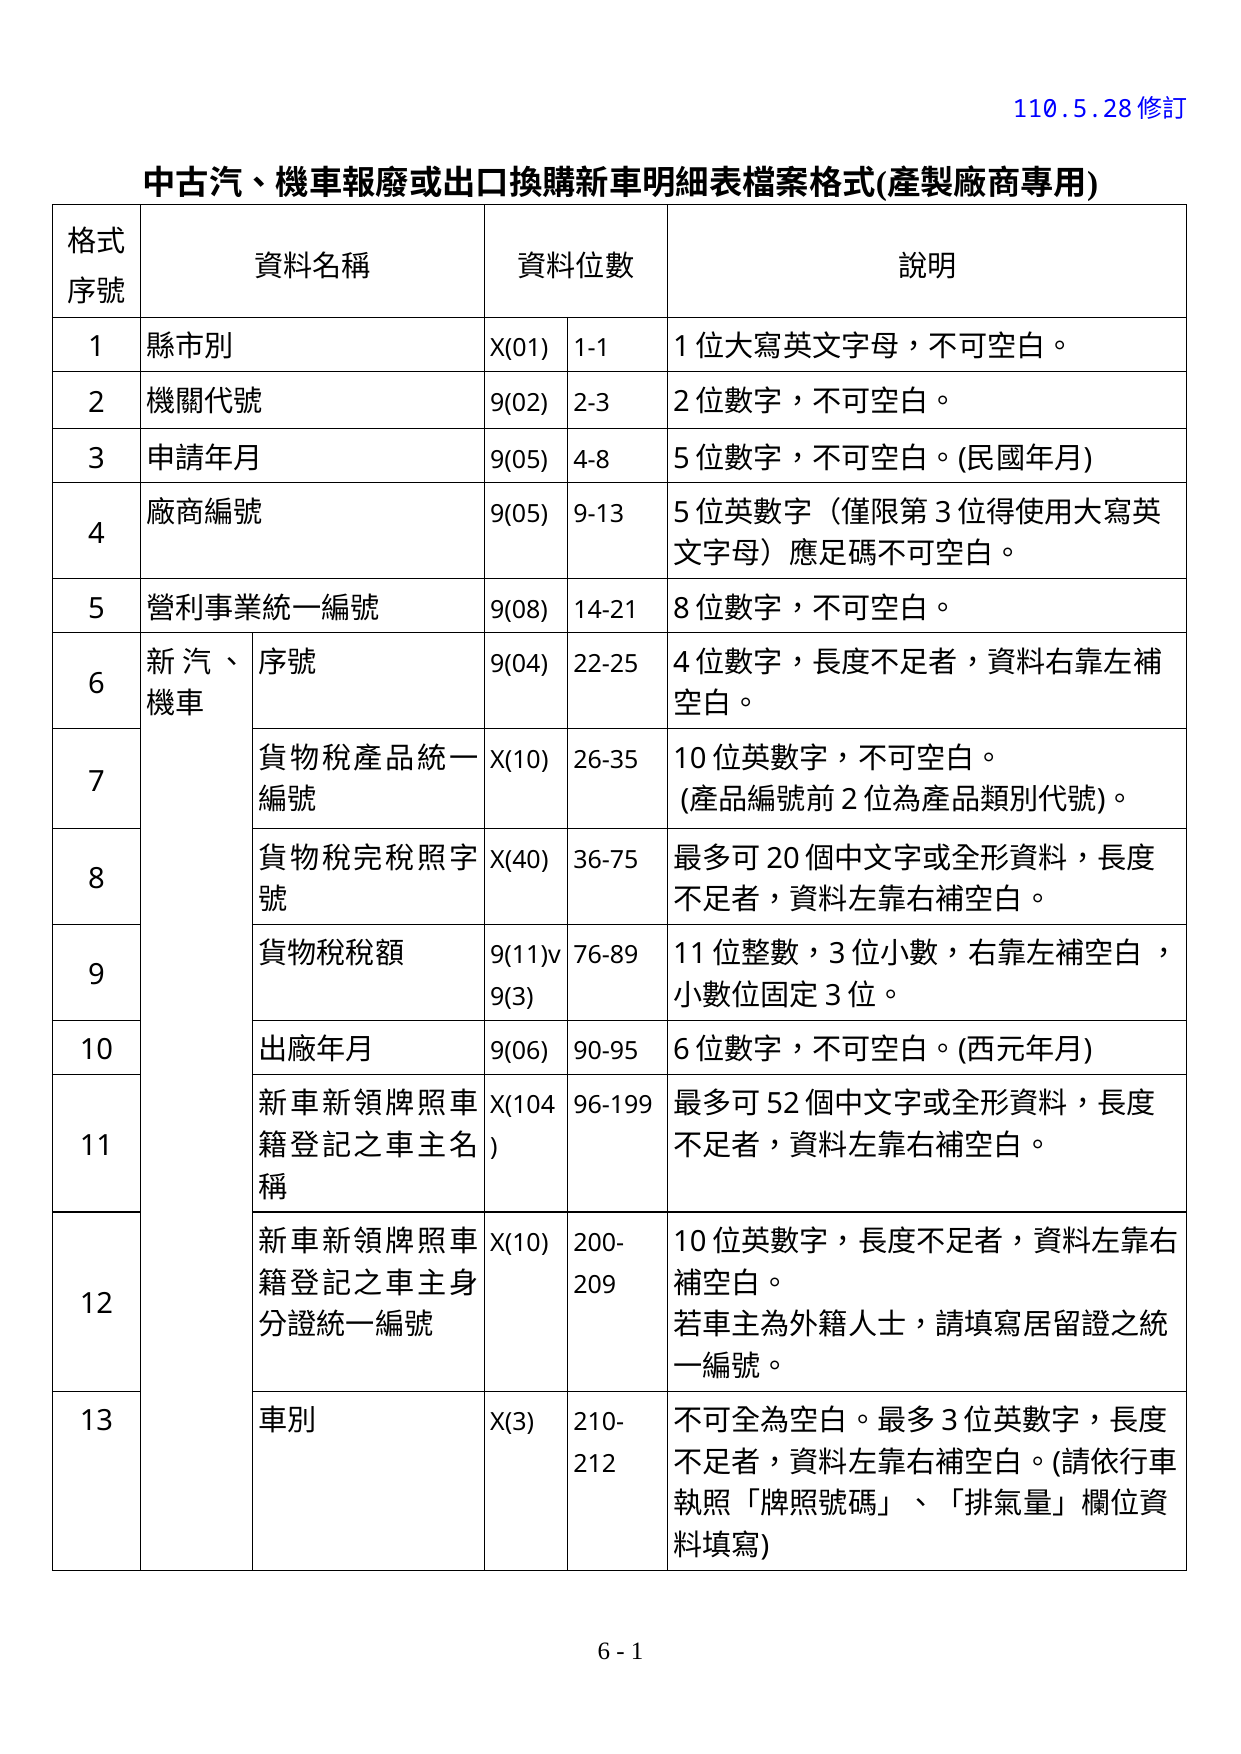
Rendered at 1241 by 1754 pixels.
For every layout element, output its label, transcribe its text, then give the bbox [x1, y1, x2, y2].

table_cell 1 [53, 318, 140, 371]
table_cell 13 [53, 1392, 140, 1570]
table_cell 9-13 [568, 483, 667, 578]
table_cell 廠商編號 [141, 483, 484, 578]
table_header 說明 [668, 205, 1186, 317]
table_header 資料名稱 [141, 205, 484, 317]
table_cell 26-35 [568, 729, 667, 828]
table_cell 3 [53, 429, 140, 482]
table_cell 最多可52個中文字或全形資料，長度不足者，資料左靠右補空白。 [668, 1075, 1186, 1211]
table_cell 8位數字，不可空白。 [668, 579, 1186, 632]
table_cell 210-212 [568, 1392, 667, 1570]
table_cell 申請年月 [141, 429, 484, 482]
table_cell 76-89 [568, 925, 667, 1020]
table_cell 200-209 [568, 1213, 667, 1391]
table_cell 9(08) [485, 579, 567, 632]
table_cell 9 [53, 925, 140, 1020]
table_cell 不可全為空白。最多3位英數字，長度不足者，資料左靠右補空白。(請依行車執照「牌照號碼」、「排氣量」欄位資料填寫) [668, 1392, 1186, 1570]
table_cell 90-95 [568, 1021, 667, 1074]
table_cell 出廠年月 [253, 1021, 484, 1074]
table_cell 10位英數字，長度不足者，資料左靠右補空白。 若車主為外籍人士，請填寫居留證之統一編號。 [668, 1213, 1186, 1391]
table_cell 新車新領牌照車籍登記之車主身分證統一編號 [253, 1213, 484, 1391]
table_cell 10位英數字，不可空白。 (產品編號前2位為產品類別代號)。 [668, 729, 1186, 828]
table_cell 序號 [253, 633, 484, 728]
table_cell 12 [53, 1213, 140, 1391]
table_cell X(40) [485, 829, 567, 924]
table_header 格式序號 [53, 205, 140, 317]
table_cell 22-25 [568, 633, 667, 728]
table_cell 9(06) [485, 1021, 567, 1074]
table_header 資料位數 [485, 205, 667, 317]
table_cell 9(05) [485, 429, 567, 482]
table_cell 11位整數，3位小數，右靠左補空白 ，小數位固定3位。 [668, 925, 1186, 1020]
table_cell 7 [53, 729, 140, 828]
text 中古汽、機車報廢或出口換購新車明細表檔案格式(產製廠商專用) [53, 154, 1187, 204]
table_cell 6 [53, 633, 140, 728]
table_cell 2 [53, 372, 140, 428]
table_cell X(10) [485, 729, 567, 828]
table_cell 4-8 [568, 429, 667, 482]
table_cell 36-75 [568, 829, 667, 924]
table_cell 1位大寫英文字母，不可空白。 [668, 318, 1186, 371]
table_cell 最多可20個中文字或全形資料，長度不足者，資料左靠右補空白。 [668, 829, 1186, 924]
table_cell 10 [53, 1021, 140, 1074]
table_cell 貨物稅完稅照字號 [253, 829, 484, 924]
table_cell 5位英數字（僅限第3位得使用大寫英文字母）應足碼不可空白。 [668, 483, 1186, 578]
table_cell 9(05) [485, 483, 567, 578]
table_cell 5 [53, 579, 140, 632]
table_cell 8 [53, 829, 140, 924]
table_cell 11 [53, 1075, 140, 1211]
table_cell 9(04) [485, 633, 567, 728]
table_cell 新汽、機車 [141, 633, 252, 1570]
table_cell 6位數字，不可空白。(西元年月) [668, 1021, 1186, 1074]
table_cell 貨物稅稅額 [253, 925, 484, 1020]
table_cell 2位數字，不可空白。 [668, 372, 1186, 428]
table_cell 14-21 [568, 579, 667, 632]
table_cell X(104) [485, 1075, 567, 1211]
table_cell X(10) [485, 1213, 567, 1391]
table_cell 縣市別 [141, 318, 484, 371]
table_cell 1-1 [568, 318, 667, 371]
table_cell 車別 [253, 1392, 484, 1570]
table_cell X(3) [485, 1392, 567, 1570]
table_cell 9(11)v9(3) [485, 925, 567, 1020]
table_cell 9(02) [485, 372, 567, 428]
table_cell 2-3 [568, 372, 667, 428]
table_cell 新車新領牌照車籍登記之車主名稱 [253, 1075, 484, 1211]
table_cell 96-199 [568, 1075, 667, 1211]
table_cell 4位數字，長度不足者，資料右靠左補空白。 [668, 633, 1186, 728]
table_cell 5位數字，不可空白。(民國年月) [668, 429, 1186, 482]
table_cell 機關代號 [141, 372, 484, 428]
table_cell 4 [53, 483, 140, 578]
table_cell 貨物稅產品統一編號 [253, 729, 484, 828]
table_cell 營利事業統一編號 [141, 579, 484, 632]
table_cell X(01) [485, 318, 567, 371]
